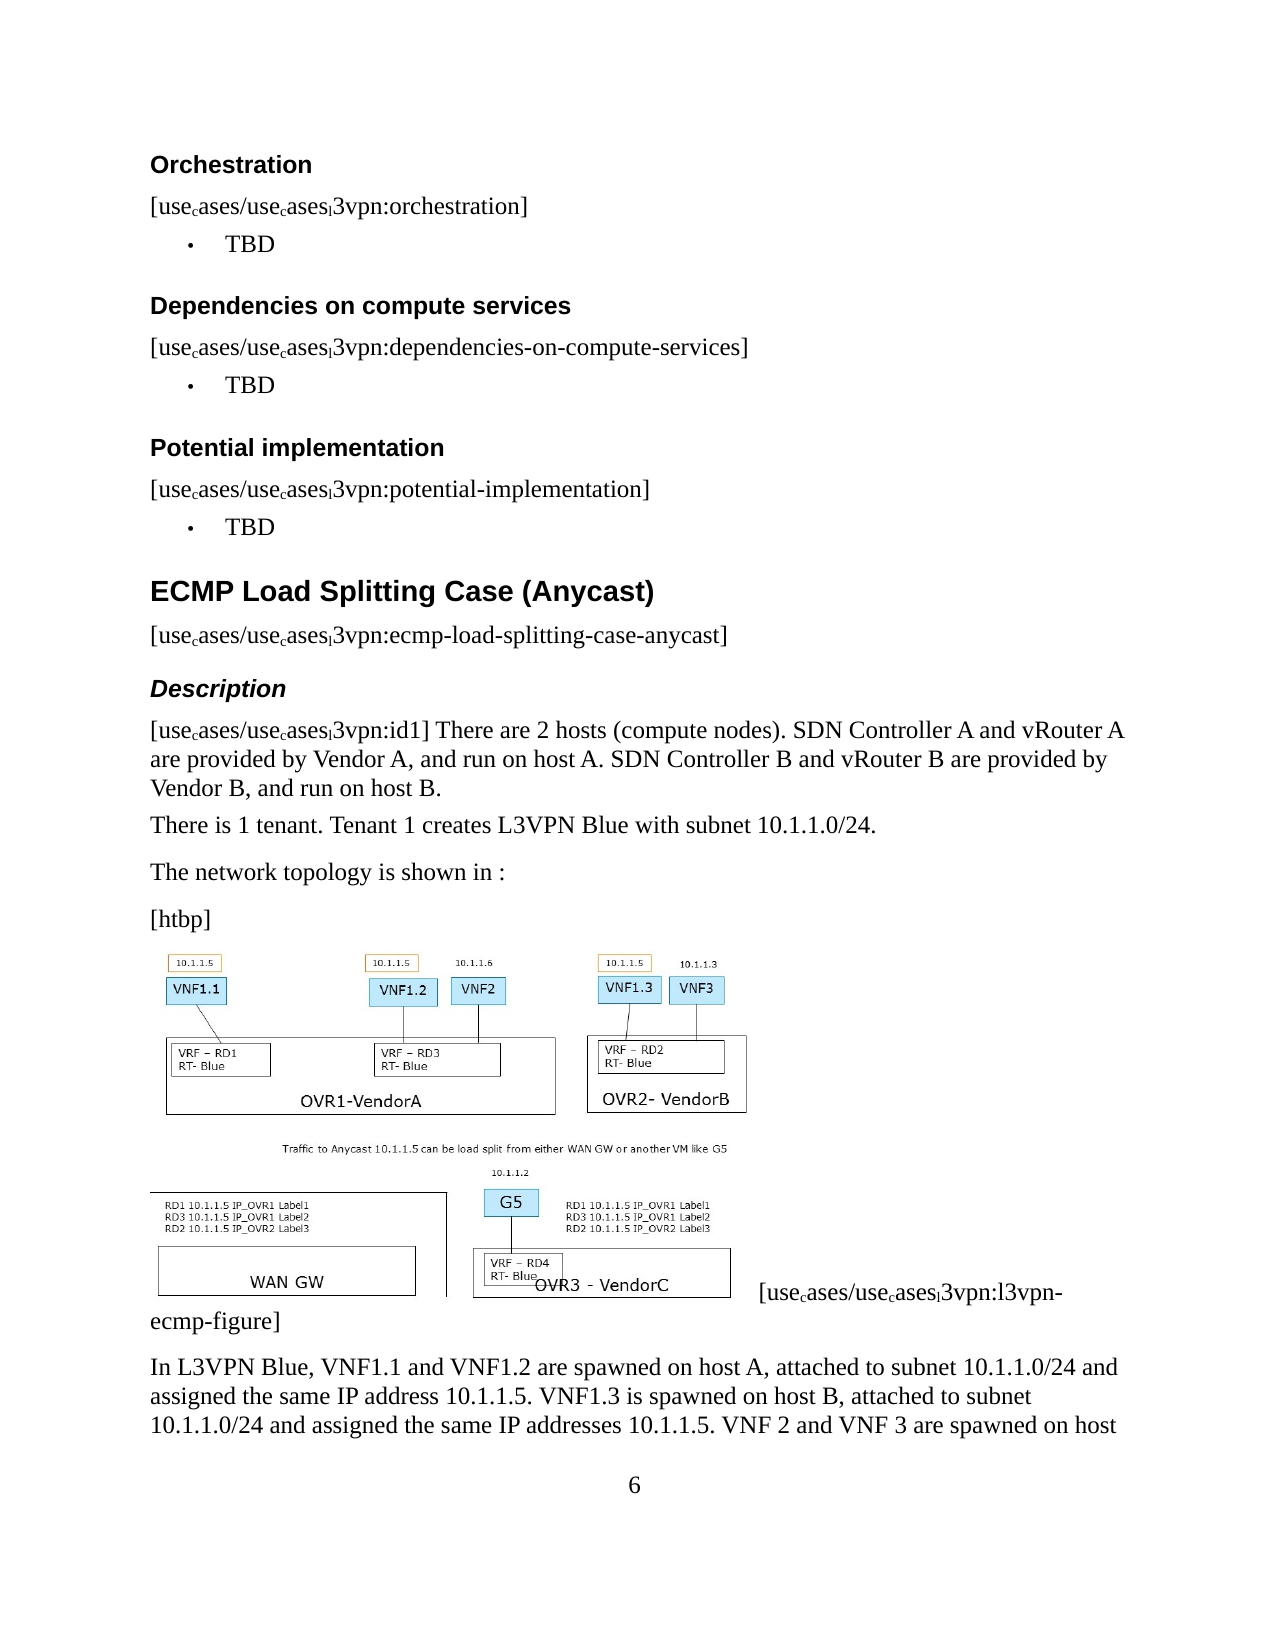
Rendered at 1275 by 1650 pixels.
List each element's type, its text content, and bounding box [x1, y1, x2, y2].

list TBD [187, 370, 1125, 399]
text [htbp] [150, 904, 1125, 932]
subtitle Orchestration [150, 150, 1125, 178]
subtitle Description [150, 674, 1125, 703]
list TBD [187, 512, 1125, 540]
text [usecases/usecasesl3vpn:ecmp-load-splitting-case-anycast] [150, 620, 1125, 649]
text In L3VPN Blue, VNF1.1 and VNF1.2 are spawned on host A, attached to subnet 10.1.1.0/24 and assigned the same IP address 10.1.1.5. VNF1.3 is spawned on host B, attached to subnet 10.1.1.0/24 and assigned the same IP addresses 10.1.1.5. VNF 2 and VNF 3 are spawned on host [150, 1352, 1125, 1439]
subtitle Dependencies on compute services [150, 291, 1125, 320]
subtitle ECMP Load Splitting Case (Anycast) [150, 574, 1125, 608]
text The network topology is shown in : [150, 857, 1125, 886]
text There is 1 tenant. Tenant 1 creates L3VPN Blue with subnet 10.1.1.0/24. [150, 810, 1125, 839]
text [usecases/usecasesl3vpn:id1] There are 2 hosts (compute nodes). SDN Controller A and vRouter A are provided by Vendor A, and run on host A. SDN Controller B and vRouter B are provided by Vendor B, and run on host B. [150, 715, 1125, 801]
text [usecases/usecasesl3vpn:potential-implementation] [150, 474, 1125, 503]
text [usecases/usecasesl3vpn:l3vpn-ecmp-figure] [150, 950, 1125, 1334]
list TBD [187, 229, 1125, 257]
picture [150, 950, 753, 1301]
subtitle Potential implementation [150, 433, 1125, 461]
text [usecases/usecasesl3vpn:orchestration] [150, 191, 1125, 220]
text [usecases/usecasesl3vpn:dependencies-on-compute-services] [150, 332, 1125, 361]
